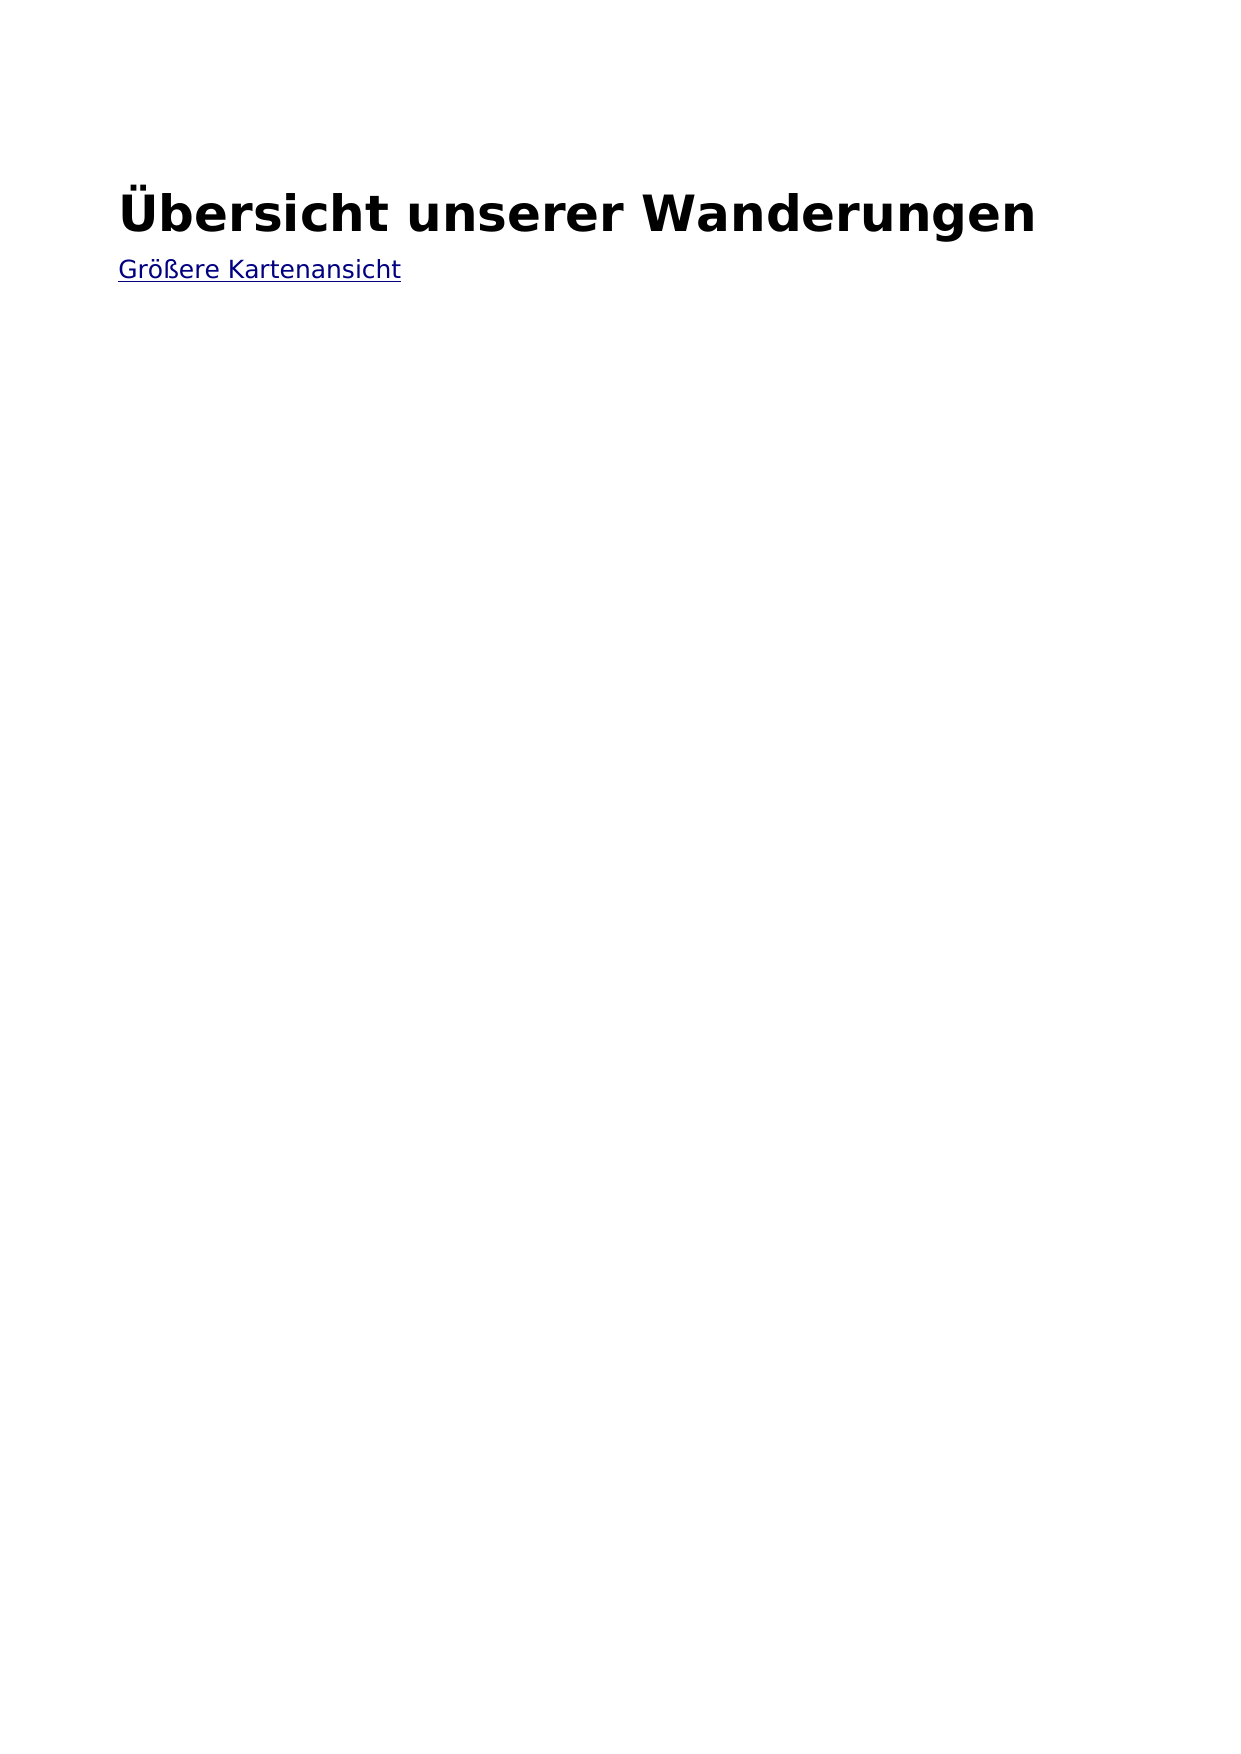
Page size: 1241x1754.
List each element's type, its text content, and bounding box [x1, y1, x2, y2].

text Größere Kartenansicht [118, 256, 1122, 285]
subtitle Übersicht unserer Wanderungen [118, 185, 1122, 243]
